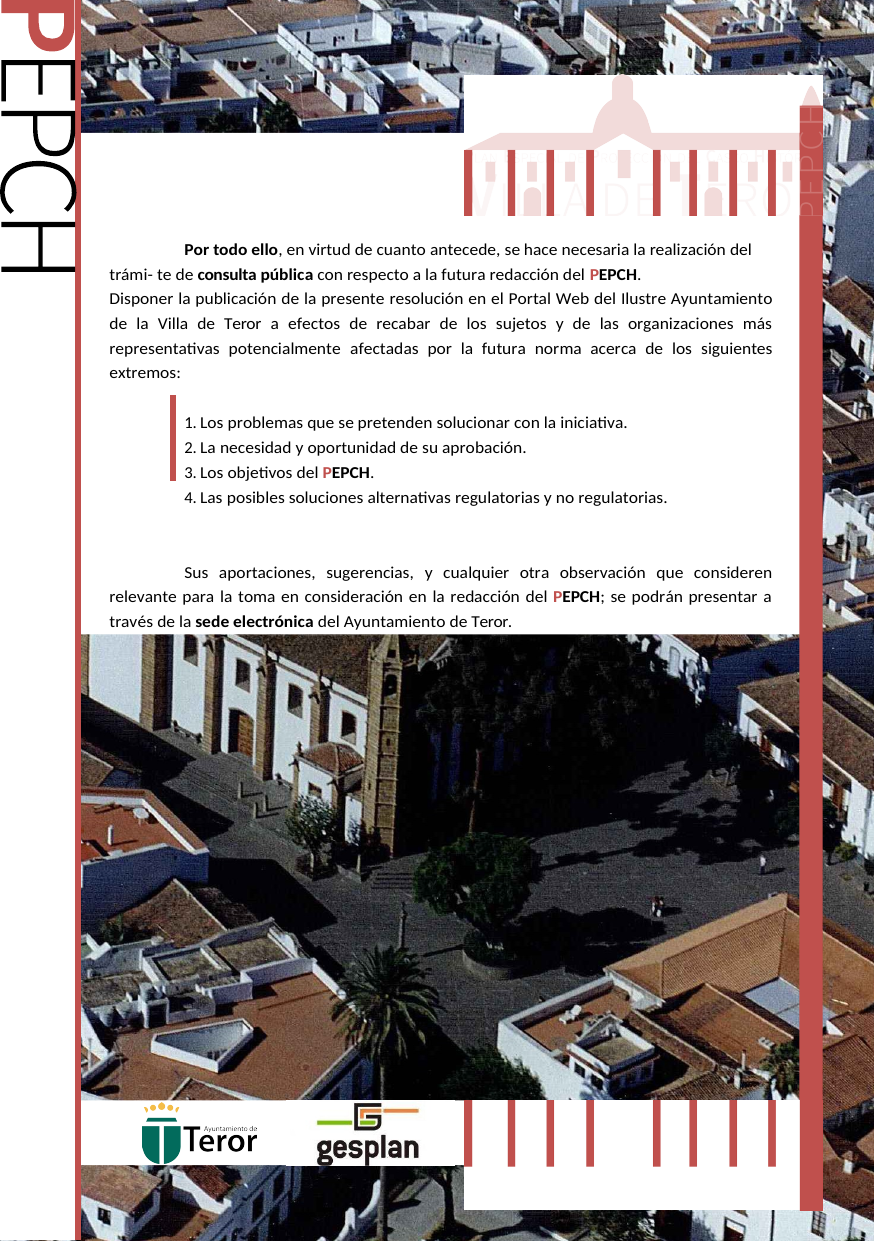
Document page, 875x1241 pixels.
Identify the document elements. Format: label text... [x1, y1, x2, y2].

list La necesidad y oportunidad de su aprobación. [184, 437, 784, 457]
text Por todo ello, en virtud de cuanto antecede, se hace necesaria la realización del trámi- te de consulta pública con respecto a la futura redacción del PEPCH. [109, 239, 783, 284]
list Los problemas que se pretenden solucionar con la iniciativa. [184, 412, 784, 433]
picture [76, 0, 874, 1241]
text Disponer la publicación de la presente resolución en el Portal Web del Ilustre Ayuntamiento de la Villa de Teror a efectos de recabar de los sujetos y de las organizaciones más representativas potencialmente afectadas por la futura norma acerca de los siguientes extremos: [109, 288, 773, 383]
list Las posibles soluciones alternativas regulatorias y no regulatorias. [184, 487, 784, 507]
text Sus aportaciones, sugerencias, y cualquier otra observación que consideren relevante para la toma en consideración en la redacción del PEPCH; se podrán presentar a través de la sede electrónica del Ayuntamiento de Teror. [109, 562, 773, 632]
picture [142, 1102, 257, 1164]
list Los objetivos del PEPCH. [184, 462, 784, 482]
